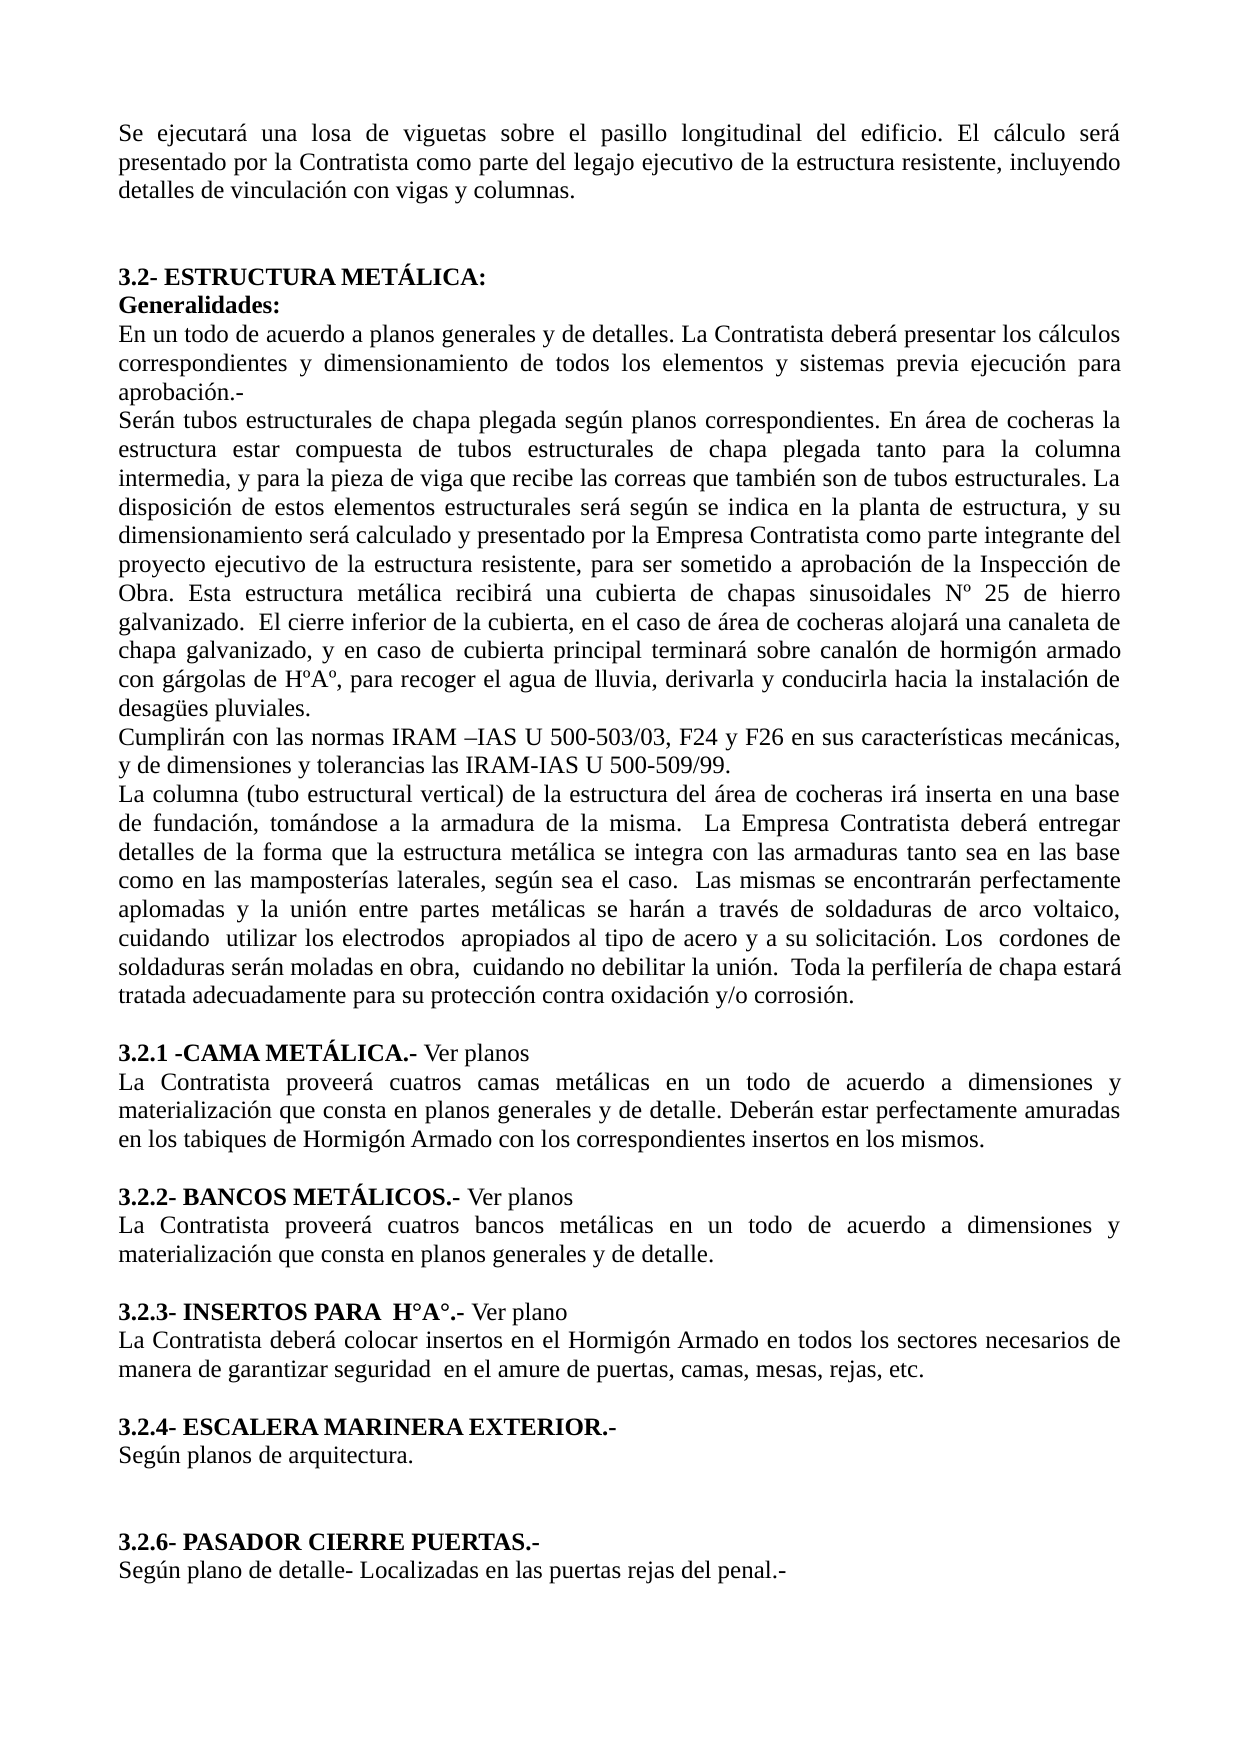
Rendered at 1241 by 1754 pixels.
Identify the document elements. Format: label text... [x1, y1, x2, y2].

text La columna (tubo estructural vertical) de la estructura del área de cocheras irá inserta en una base de fundación, tomándose a la armadura de la misma. La Empresa Contratista deberá entregar detalles de la forma que la estructura metálica se integra con las armaduras tanto sea en las base como en las mamposterías laterales, según sea el caso. Las mismas se encontrarán perfectamente aplomadas y la unión entre partes metálicas se harán a través de soldaduras de arco voltaico, cuidando utilizar los electrodos apropiados al tipo de acero y a su solicitación. Los cordones de soldaduras serán moladas en obra, cuidando no debilitar la unión. Toda la perfilería de chapa estará tratada adecuadamente para su protección contra oxidación y/o corrosión. [118, 779, 1122, 1009]
text Según planos de arquitectura. [118, 1441, 1122, 1469]
text 3.2- ESTRUCTURA METÁLICA: [118, 262, 1122, 291]
text Cumplirán con las normas IRAM –IAS U 500-503/03, F24 y F26 en sus características mecánicas, y de dimensiones y tolerancias las IRAM-IAS U 500-509/99. [118, 722, 1122, 779]
text En un todo de acuerdo a planos generales y de detalles. La Contratista deberá presentar los cálculos correspondientes y dimensionamiento de todos los elementos y sistemas previa ejecución para aprobación.- [118, 319, 1122, 406]
text 3.2.4- ESCALERA MARINERA EXTERIOR.- [118, 1412, 1122, 1441]
text 3.2.3- INSERTOS PARA H°A°.- Ver plano [118, 1297, 1122, 1326]
text La Contratista proveerá cuatros camas metálicas en un todo de acuerdo a dimensiones y materialización que consta en planos generales y de detalle. Deberán estar perfectamente amuradas en los tabiques de Hormigón Armado con los correspondientes insertos en los mismos. [118, 1067, 1122, 1153]
text 3.2.6- PASADOR CIERRE PUERTAS.- [118, 1527, 1122, 1556]
text Se ejecutará una losa de viguetas sobre el pasillo longitudinal del edificio. El cálculo será presentado por la Contratista como parte del legajo ejecutivo de la estructura resistente, incluyendo detalles de vinculación con vigas y columnas. [118, 118, 1122, 204]
text La Contratista proveerá cuatros bancos metálicas en un todo de acuerdo a dimensiones y materialización que consta en planos generales y de detalle. [118, 1211, 1122, 1268]
text Generalidades: [118, 291, 1122, 319]
text Serán tubos estructurales de chapa plegada según planos correspondientes. En área de cocheras la estructura estar compuesta de tubos estructurales de chapa plegada tanto para la columna intermedia, y para la pieza de viga que recibe las correas que también son de tubos estructurales. La disposición de estos elementos estructurales será según se indica en la planta de estructura, y su dimensionamiento será calculado y presentado por la Empresa Contratista como parte integrante del proyecto ejecutivo de la estructura resistente, para ser sometido a aprobación de la Inspección de Obra. Esta estructura metálica recibirá una cubierta de chapas sinusoidales Nº 25 de hierro galvanizado. El cierre inferior de la cubierta, en el caso de área de cocheras alojará una canaleta de chapa galvanizado, y en caso de cubierta principal terminará sobre canalón de hormigón armado con gárgolas de HºAº, para recoger el agua de lluvia, derivarla y conducirla hacia la instalación de desagües pluviales. [118, 406, 1122, 722]
text La Contratista deberá colocar insertos en el Hormigón Armado en todos los sectores necesarios de manera de garantizar seguridad en el amure de puertas, camas, mesas, rejas, etc. [118, 1326, 1122, 1383]
text 3.2.2- BANCOS METÁLICOS.- Ver planos [118, 1182, 1122, 1211]
text Según plano de detalle- Localizadas en las puertas rejas del penal.- [118, 1556, 1122, 1584]
text 3.2.1 -CAMA METÁLICA.- Ver planos [118, 1038, 1122, 1067]
